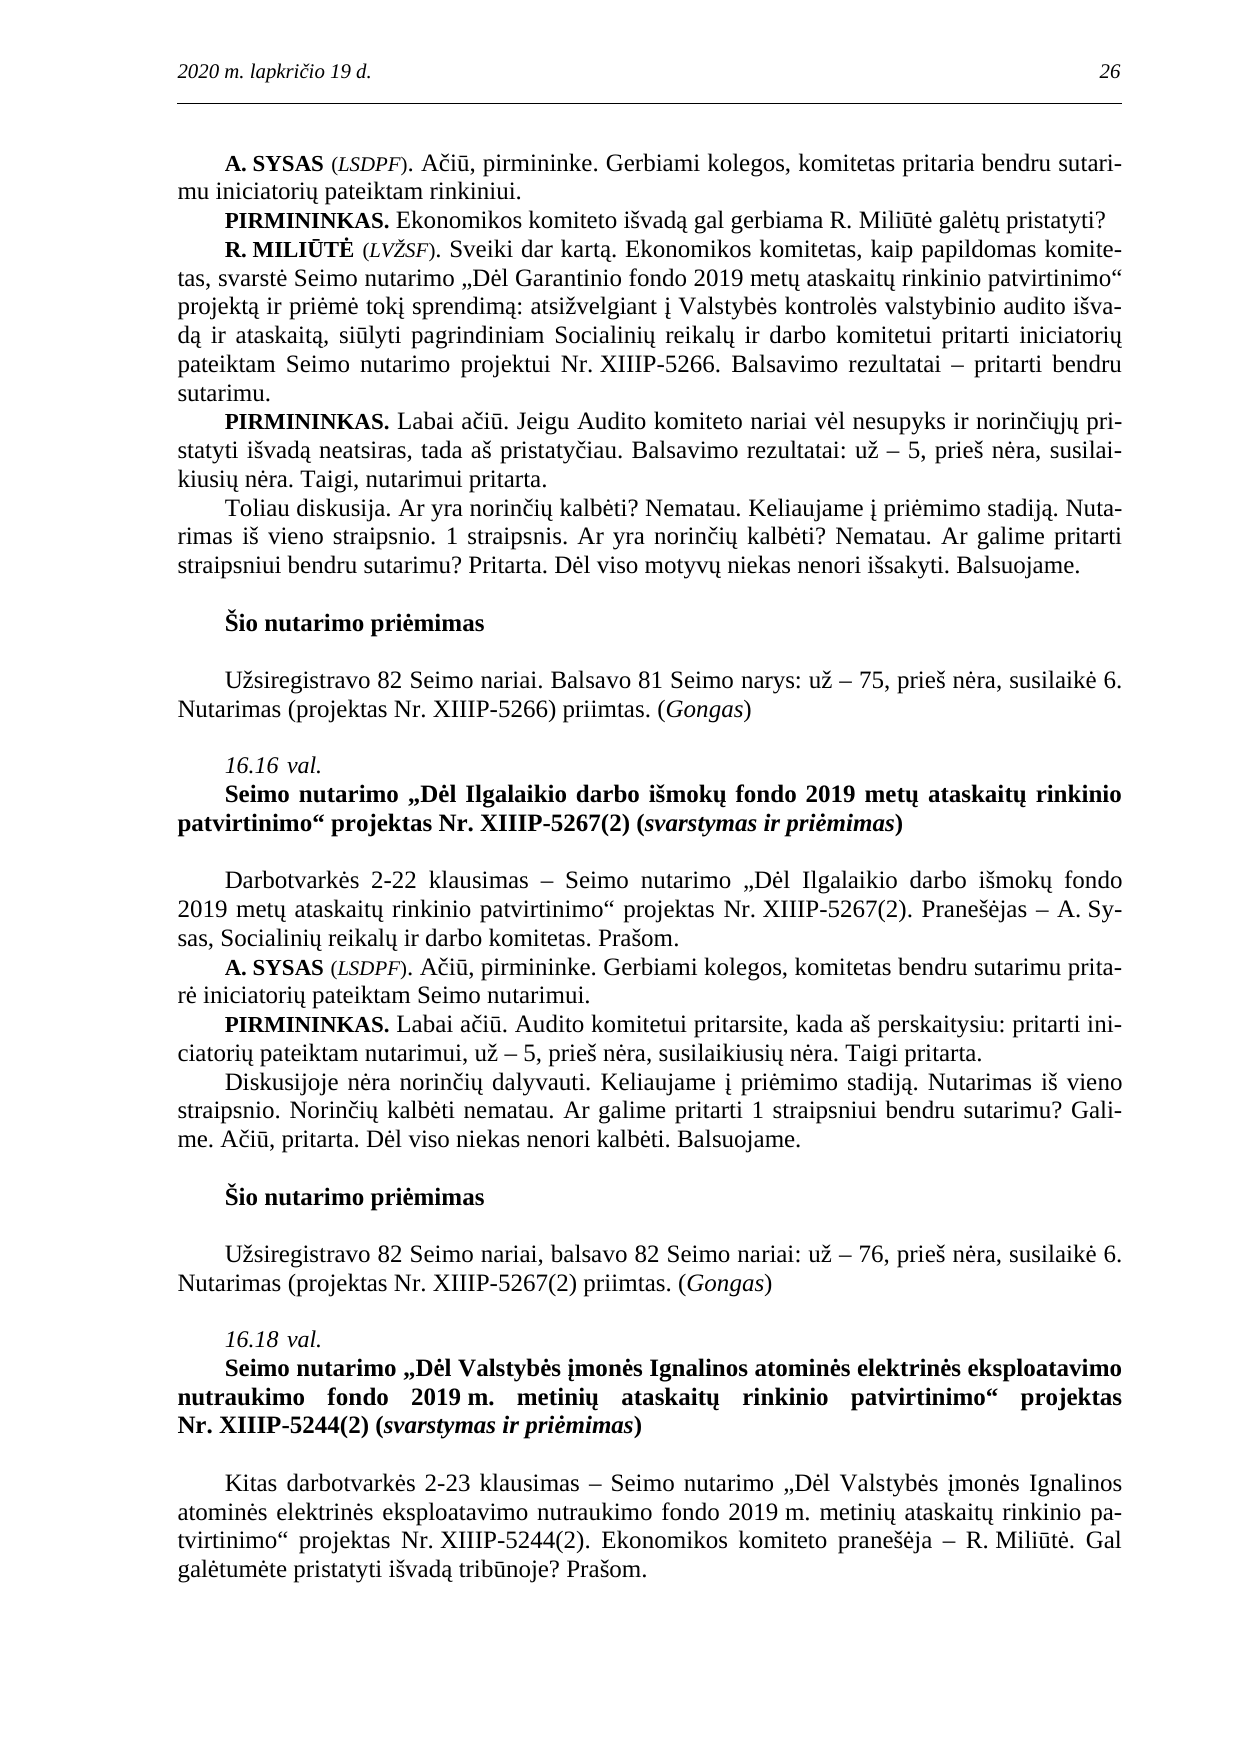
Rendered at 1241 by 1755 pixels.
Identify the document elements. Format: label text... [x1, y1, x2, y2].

text Ki­tas dar­bo­tvarkės 2-23 klau­si­mas – Sei­mo nu­ta­ri­mo „Dėl Vals­ty­bės įmo­nės Ig­na­li­nos ato­mi­nės elek­tri­nės eks­plo­a­ta­vi­mo nu­trau­ki­mo fon­do 2019 m. me­ti­nių ata­skai­tų rin­ki­nio pa­tvir­ti­ni­mo“ pro­jek­tas Nr. XIIIP-5244(2). Eko­no­mi­kos ko­mi­te­to pra­ne­šė­ja – R. Mi­liū­tė. Gal ga­lė­tu­mė­te pri­sta­ty­ti iš­va­dą tri­bū­no­je? Pra­šom. [177, 1468, 1122, 1583]
text PIRMININKAS. La­bai ačiū. Jei­gu Au­di­to ko­mi­te­to na­riai vėl ne­su­pyks ir no­rin­čių­jų pri­sta­ty­ti iš­va­dą ne­at­si­ras, ta­da aš pri­sta­ty­čiau. Bal­sa­vi­mo re­zul­ta­tai: už – 5, prieš nė­ra, su­si­lai­kiu­sių nė­ra. Tai­gi, nu­ta­ri­mui pri­tar­ta. [177, 406, 1122, 493]
text 16.18 val. [224, 1325, 1122, 1353]
text Sei­mo nu­ta­ri­mo „Dėl Il­ga­lai­kio dar­bo iš­mo­kų fon­do 2019 me­tų ata­skai­tų rin­ki­nio pa­tvir­ti­ni­mo“ pro­jek­tas Nr. XIIIP-5267(2) (svars­ty­mas ir pri­ėmi­mas) [177, 779, 1122, 837]
text Sei­mo nu­ta­ri­mo „Dėl Vals­ty­bės įmo­nės Ig­na­li­nos ato­mi­nės elek­tri­nės eks­plo­a­ta­vi­mo nu­trau­ki­mo fon­do 2019 m. me­ti­nių ata­skai­tų rin­ki­nio pa­tvir­ti­ni­mo“ pro­jek­tas Nr. XIIIP-5244(2) (svars­ty­mas ir pri­ėmi­mas) [177, 1353, 1122, 1439]
text R. MILIŪTĖ (LVŽSF). Svei­ki dar kar­tą. Eko­no­mi­kos ko­mi­te­tas, kaip pa­pil­do­mas ko­mi­te­tas, svars­tė Sei­mo nu­ta­ri­mo „Dėl Ga­ran­ti­nio fon­do 2019 me­tų ata­skai­tų rin­ki­nio pa­tvir­ti­ni­mo“ pro­jek­tą ir pri­ėmė to­kį spren­di­mą: at­si­žvel­giant į Vals­ty­bės kon­tro­lės vals­ty­bi­nio au­di­to iš­va­dą ir ata­skai­tą, siū­ly­ti pa­grin­di­niam So­cia­li­nių rei­ka­lų ir dar­bo ko­mi­te­tui pri­tar­ti ini­cia­to­rių pateik­tam Sei­mo nu­ta­ri­mo pro­jek­tui Nr. XIIIP-5266. Bal­sa­vi­mo re­zul­ta­tai – pri­tar­ti ben­dru su­ta­ri­mu. [177, 234, 1122, 406]
text A. SYSAS (LSDPF). Ačiū, pir­mi­nin­ke. Ger­bia­mi ko­le­gos, ko­mi­te­tas pri­ta­ria ben­dru su­ta­ri­mu ini­cia­to­rių pa­teik­tam rin­ki­niui. [177, 148, 1122, 205]
text Už­si­re­gist­ra­vo 82 Sei­mo na­riai. Bal­sa­vo 81 Sei­mo na­rys: už – 75, prieš nė­ra, su­si­lai­kė 6. Nu­ta­ri­mas (pro­jek­tas Nr. XIIIP-5266) pri­im­tas. (Gon­gas) [177, 665, 1122, 723]
text Šio nu­ta­ri­mo pri­ėmi­mas [177, 1182, 1122, 1210]
text To­liau dis­ku­si­ja. Ar yra no­rin­čių kal­bė­ti? Ne­ma­tau. Ke­liau­ja­me į pri­ėmi­mo sta­di­ją. Nu­ta­ri­mas iš vie­no straips­nio. 1 straips­nis. Ar yra no­rin­čių kal­bė­ti? Ne­ma­tau. Ar ga­li­me pri­tar­ti straips­niui ben­dru su­ta­ri­mu? Pri­tar­ta. Dėl vi­so mo­ty­vų nie­kas ne­no­ri iš­sa­ky­ti. Bal­suo­ja­me. [177, 493, 1122, 579]
text Dis­ku­si­jo­je nė­ra no­rin­čių da­ly­vau­ti. Ke­liau­ja­me į pri­ėmi­mo sta­di­ją. Nu­ta­ri­mas iš vie­no straips­nio. No­rin­čių kal­bė­ti ne­ma­tau. Ar ga­li­me pri­tar­ti 1 straips­niui ben­dru su­ta­ri­mu? Ga­li­me. Ačiū, pri­tar­ta. Dėl vi­so nie­kas ne­no­ri kal­bė­ti. Bal­suo­ja­me. [177, 1067, 1122, 1153]
text PIRMININKAS. Eko­no­mi­kos ko­mi­te­to iš­va­dą gal ger­bia­ma R. Mi­liū­tė ga­lė­tų pri­sta­ty­ti? [177, 205, 1122, 234]
text A. SYSAS (LSDPF). Ačiū, pir­mi­nin­ke. Ger­bia­mi ko­le­gos, ko­mi­te­tas ben­dru su­ta­ri­mu pri­ta­rė ini­cia­to­rių pa­teik­tam Sei­mo nu­ta­ri­mui. [177, 952, 1122, 1009]
text Dar­bo­tvarkės 2-22 klau­si­mas – Sei­mo nu­ta­ri­mo „Dėl Il­ga­lai­kio dar­bo iš­mo­kų fon­do 2019 me­tų ata­skai­tų rin­ki­nio pa­tvir­ti­ni­mo“ pro­jek­tas Nr. XIIIP-5267(2). Pra­ne­šė­jas – A. Sy­sas, So­cia­li­nių rei­ka­lų ir dar­bo ko­mi­te­tas. Pra­šom. [177, 865, 1122, 952]
text Šio nu­ta­ri­mo pri­ėmi­mas [177, 608, 1122, 636]
text PIRMININKAS. La­bai ačiū. Au­di­to ko­mi­te­tui pri­tar­si­te, ka­da aš per­skai­ty­siu: pri­tar­ti ini­cia­to­rių pa­teik­tam nu­ta­ri­mui, už – 5, prieš nė­ra, su­si­lai­kiu­sių nė­ra. Tai­gi pri­tar­ta. [177, 1009, 1122, 1067]
text Už­si­re­gist­ra­vo 82 Sei­mo na­riai, bal­sa­vo 82 Sei­mo na­riai: už – 76, prieš nė­ra, su­si­lai­kė 6. Nu­ta­ri­mas (pro­jek­tas Nr. XIIIP-5267(2) pri­im­tas. (Gon­gas) [177, 1239, 1122, 1297]
text 16.16 val. [224, 751, 1122, 779]
